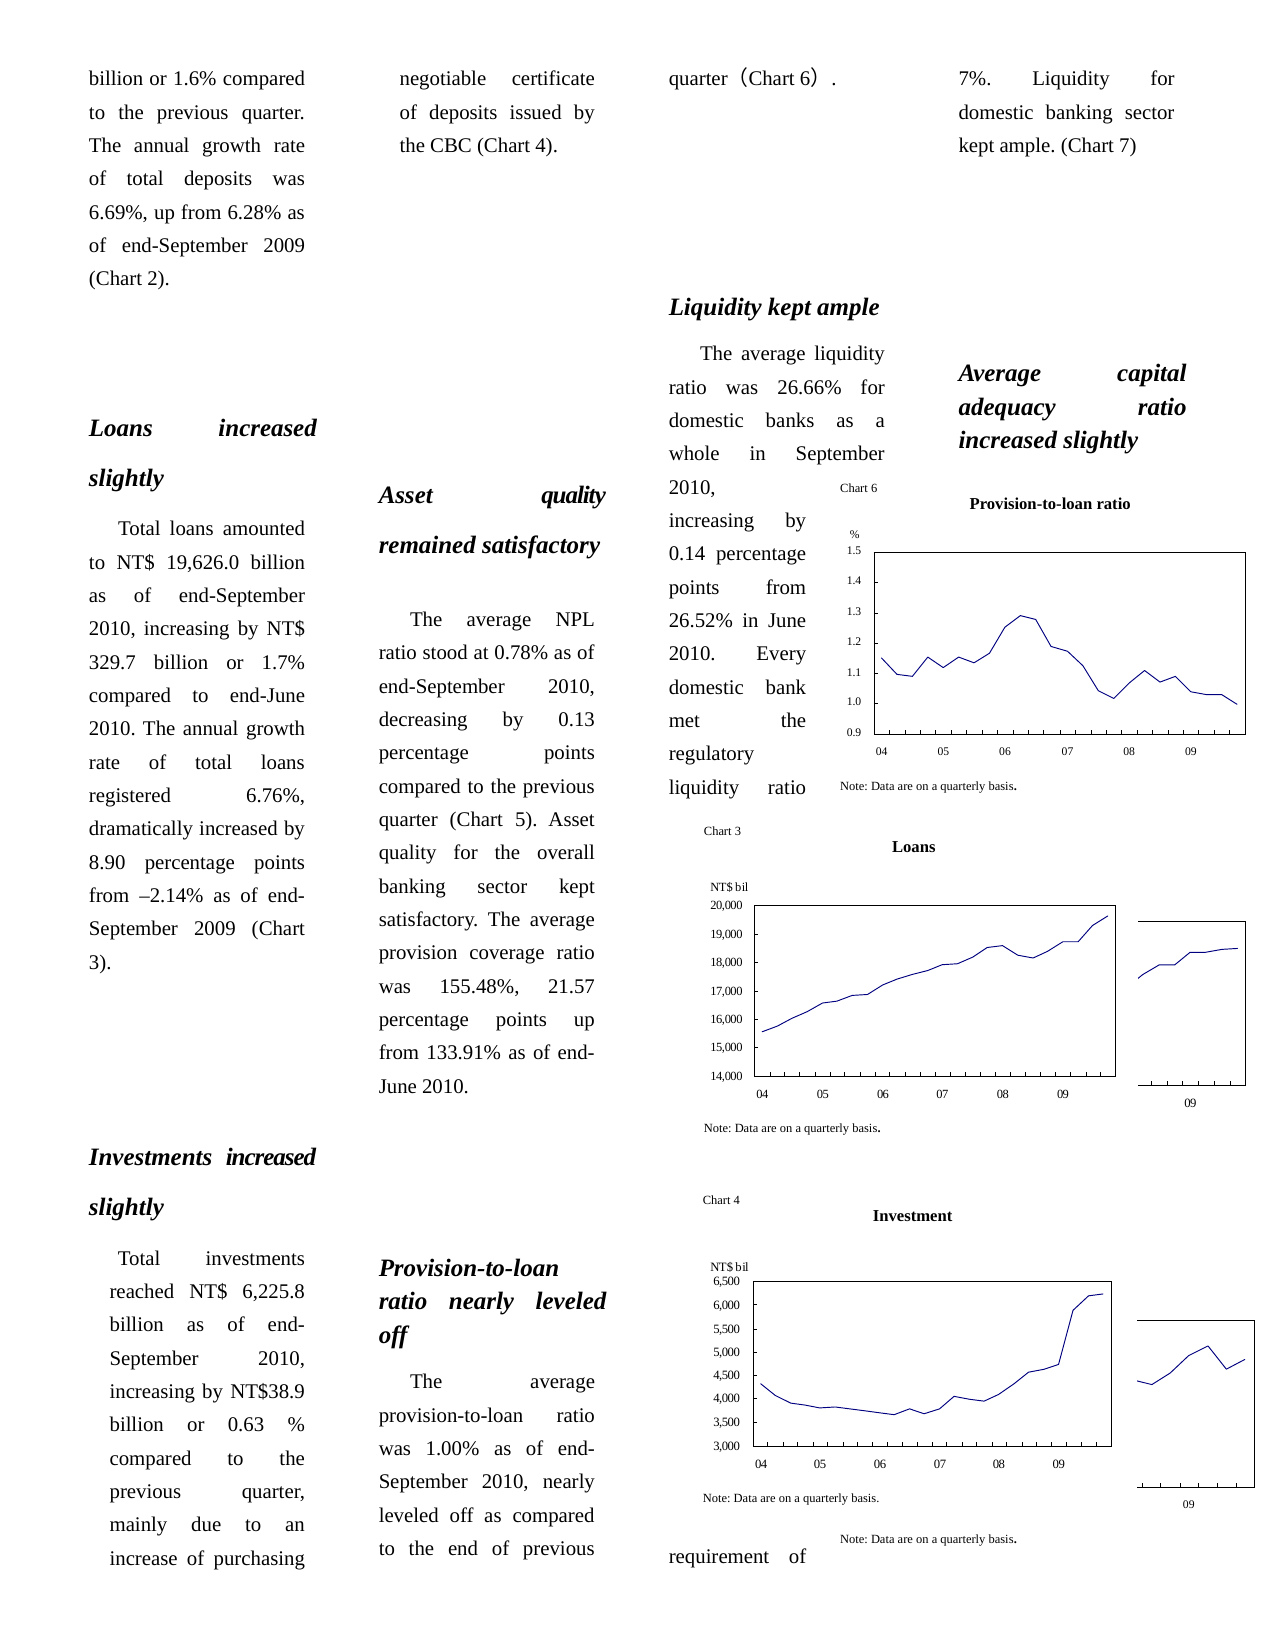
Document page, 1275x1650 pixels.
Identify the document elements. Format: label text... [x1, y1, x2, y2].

text Total loans amounted to NT$ 19,626.0 billion as of end-September 2010, increasing by NT$ 329.7 billion or 1.7% compared to end-June 2010. The annual growth rate of total loans registered 6.76%, dramatically increased by 8.90 percentage points from –2.14% as of end-September 2009 (Chart 3). [89, 509, 305, 976]
text Investments increased slightly [89, 1126, 317, 1226]
text billion or 1.6% compared to the previous quarter. The annual growth rate of total deposits was 6.69%, up from 6.28% as of end-September 2009 (Chart 2). [89, 59, 305, 292]
text Chart 6 [840, 479, 1260, 496]
text Note: Data are on a quarterly basis. [840, 1521, 1260, 1546]
text Chart 3 [704, 822, 1123, 839]
text The average provision-to-loan ratio was 1.00% as of end-September 2010, nearly leveled off as compared to the end of previous [378, 1362, 595, 1562]
text The average liquidity ratio was 26.66% for domestic banks as a whole in September 2010, increasing by 0.14 percentage points from 26.52% in June 2010. Every domestic bank met the regulatory liquidity ratio requirement of 7%. Liquidity for domestic banking sector kept ample. (Chart 7) [958, 59, 1174, 159]
text Liquidity kept ample [668, 288, 885, 322]
text Chart 7 [1138, 831, 1260, 848]
text Loans [704, 839, 1123, 856]
text The average NPL ratio stood at 0.78% as of end-September 2010, decreasing by 0.13 percentage points compared to the previous quarter (Chart 5). Asset quality for the overall banking sector kept satisfactory. The average provision coverage ratio was 155.48%, 21.57 percentage points up from 133.91% as of end-June 2010. [378, 600, 595, 1100]
text Investment [703, 1208, 1122, 1224]
text Note: Data are on a quarterly basis. [704, 1111, 1123, 1135]
text quarter（Chart 6）. [668, 59, 885, 92]
text Average capital adequacy ratio increased slightly [958, 355, 1186, 455]
text Total investments reached NT$ 6,225.8 billion as of end-September 2010, increasing by NT$38.9 billion or 0.63 % compared to the previous quarter, mainly due to an increase of purchasing [109, 1238, 305, 1572]
text Liquidity ratio [1138, 848, 1260, 864]
text Note: Data are on a quarterly basis. [840, 768, 1260, 793]
text Asset quality remained satisfactory [378, 463, 607, 563]
text Provision-to-loan ratio nearly leveled off [378, 1250, 607, 1350]
text Provision-to-loan ratio [840, 496, 1260, 512]
text Chart 8 [1137, 1229, 1260, 1246]
text Note: Data are on a quarterly basis. [1138, 1119, 1260, 1144]
text Chart 4 [703, 1191, 1122, 1208]
text The average liquidity ratio was 26.66% for domestic banks as a whole in September 2010, increasing by 0.14 percentage points from 26.52% in June 2010. Every domestic bank met the regulatory liquidity ratio requirement of 7%. Liquidity for domestic banking sector kept ample. (Chart 7) [668, 334, 885, 1570]
text Note: Data are on a quarterly basis. [703, 1481, 1122, 1506]
text negotiable certificate of deposits issued by the CBC (Chart 4). [399, 59, 595, 159]
text Loans increased slightly [89, 397, 317, 497]
text Capital adequacy ratio [1137, 1246, 1260, 1262]
